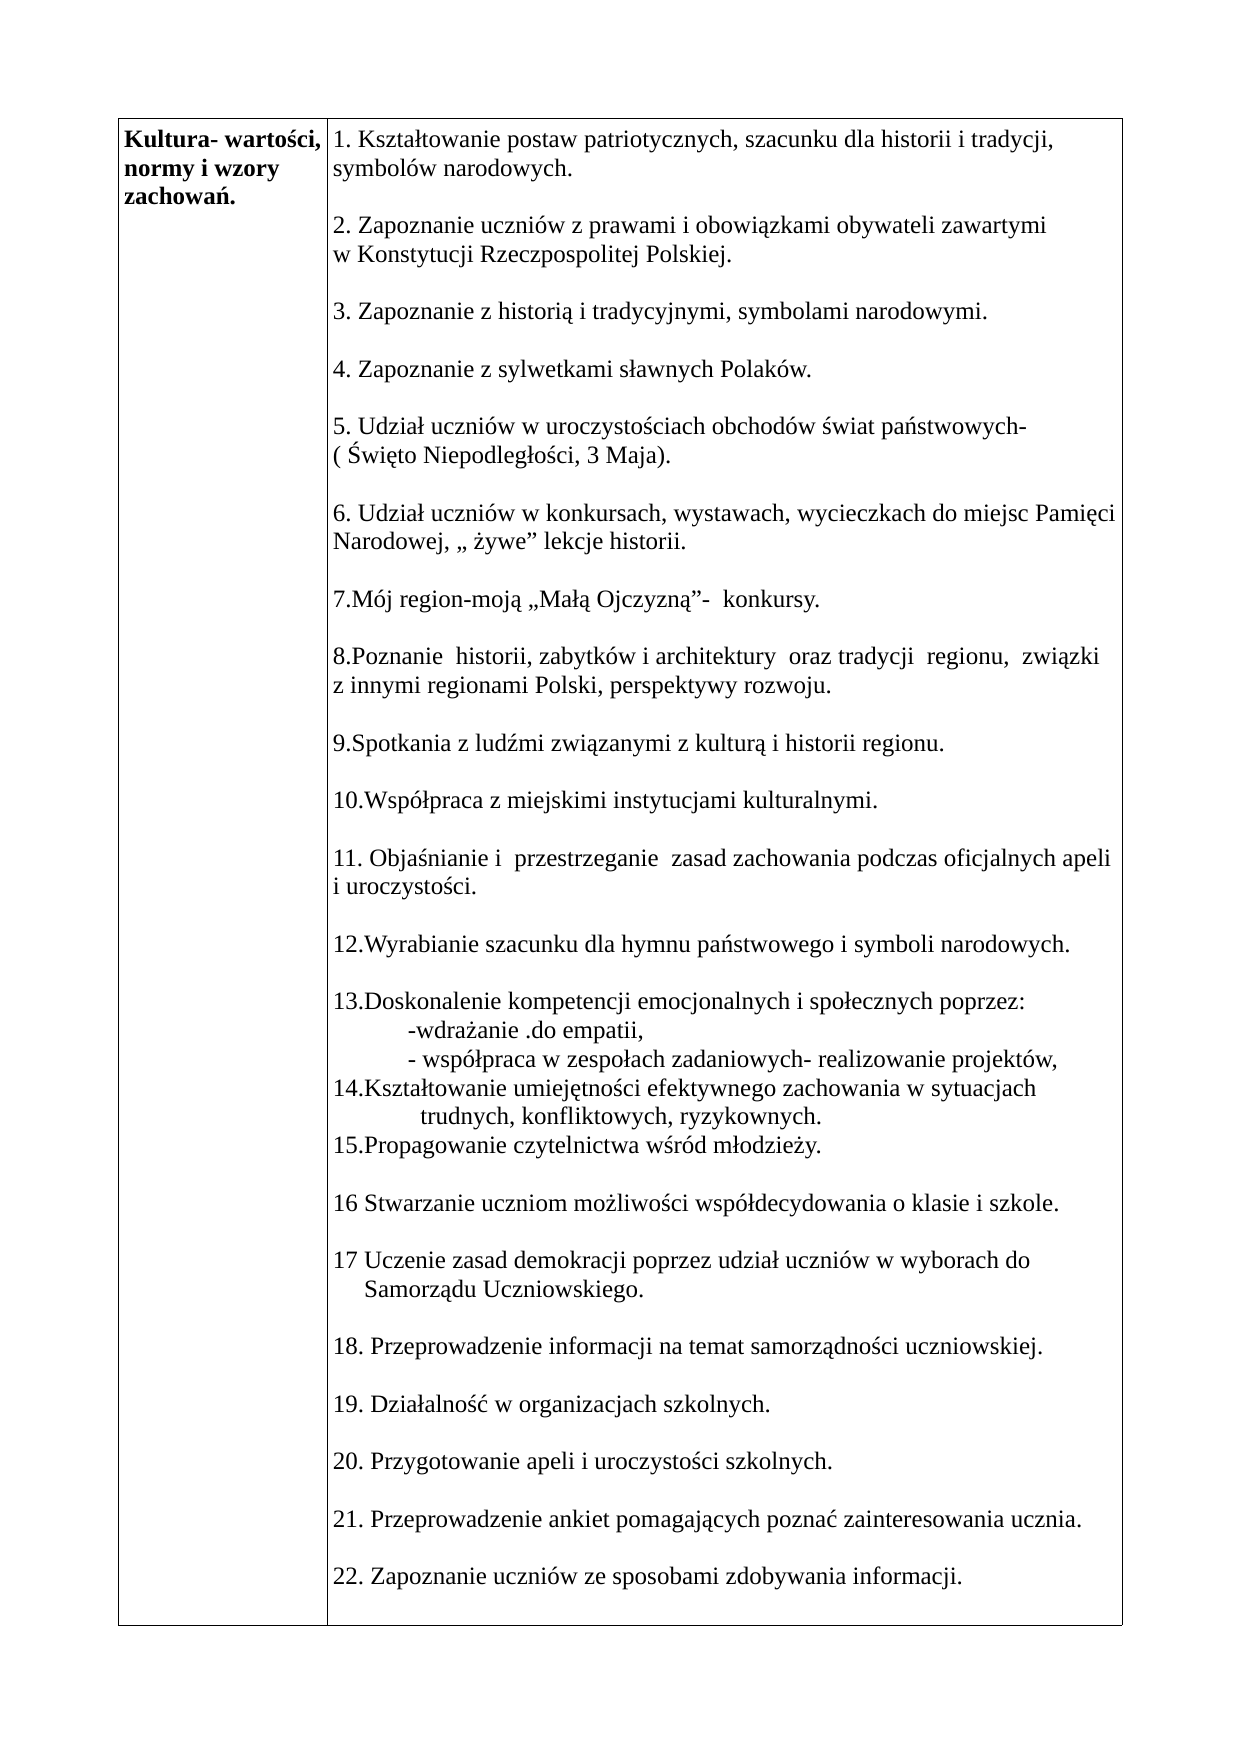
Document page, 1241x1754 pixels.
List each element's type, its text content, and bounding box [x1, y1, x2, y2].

table_cell 1. Kształtowanie postaw patriotycznych, szacunku dla historii i tradycji, symbolów narodowych. 2. Zapoznanie uczniów z prawami i obowiązkami obywateli zawartymi w Konstytucji Rzeczpospolitej Polskiej. 3. Zapoznanie z historią i tradycyjnymi, symbolami narodowymi. 4. Zapoznanie z sylwetkami sławnych Polaków. 5. Udział uczniów w uroczystościach obchodów świat państwowych- ( Święto Niepodległości, 3 Maja). 6. Udział uczniów w konkursach, wystawach, wycieczkach do miejsc Pamięci Narodowej, „ żywe” lekcje historii. 7.Mój region-moją „Małą Ojczyzną”- konkursy. 8.Poznanie historii, zabytków i architektury oraz tradycji regionu, związki z innymi regionami Polski, perspektywy rozwoju. 9.Spotkania z ludźmi związanymi z kulturą i historii regionu. 10.Współpraca z miejskimi instytucjami kulturalnymi. 11. Objaśnianie i przestrzeganie zasad zachowania podczas oficjalnych apeli i uroczystości. 12.Wyrabianie szacunku dla hymnu państwowego i symboli narodowych. 13.Doskonalenie kompetencji emocjonalnych i społecznych poprzez: -wdrażanie .do empatii, - współpraca w zespołach zadaniowych- realizowanie projektów, 14.Kształtowanie umiejętności efektywnego zachowania w sytuacjach trudnych, konfliktowych, ryzykownych. 15.Propagowanie czytelnictwa wśród młodzieży. 16 Stwarzanie uczniom możliwości współdecydowania o klasie i szkole. 17 Uczenie zasad demokracji poprzez udział uczniów w wyborach do Samorządu Uczniowskiego. 18. Przeprowadzenie informacji na temat samorządności uczniowskiej. 19. Działalność w organizacjach szkolnych. 20. Przygotowanie apeli i uroczystości szkolnych. 21. Przeprowadzenie ankiet pomagających poznać zainteresowania ucznia. 22. Zapoznanie uczniów ze sposobami zdobywania informacji. [328, 119, 1122, 1625]
table_cell Kultura- wartości, normy i wzory zachowań. [119, 119, 327, 1625]
